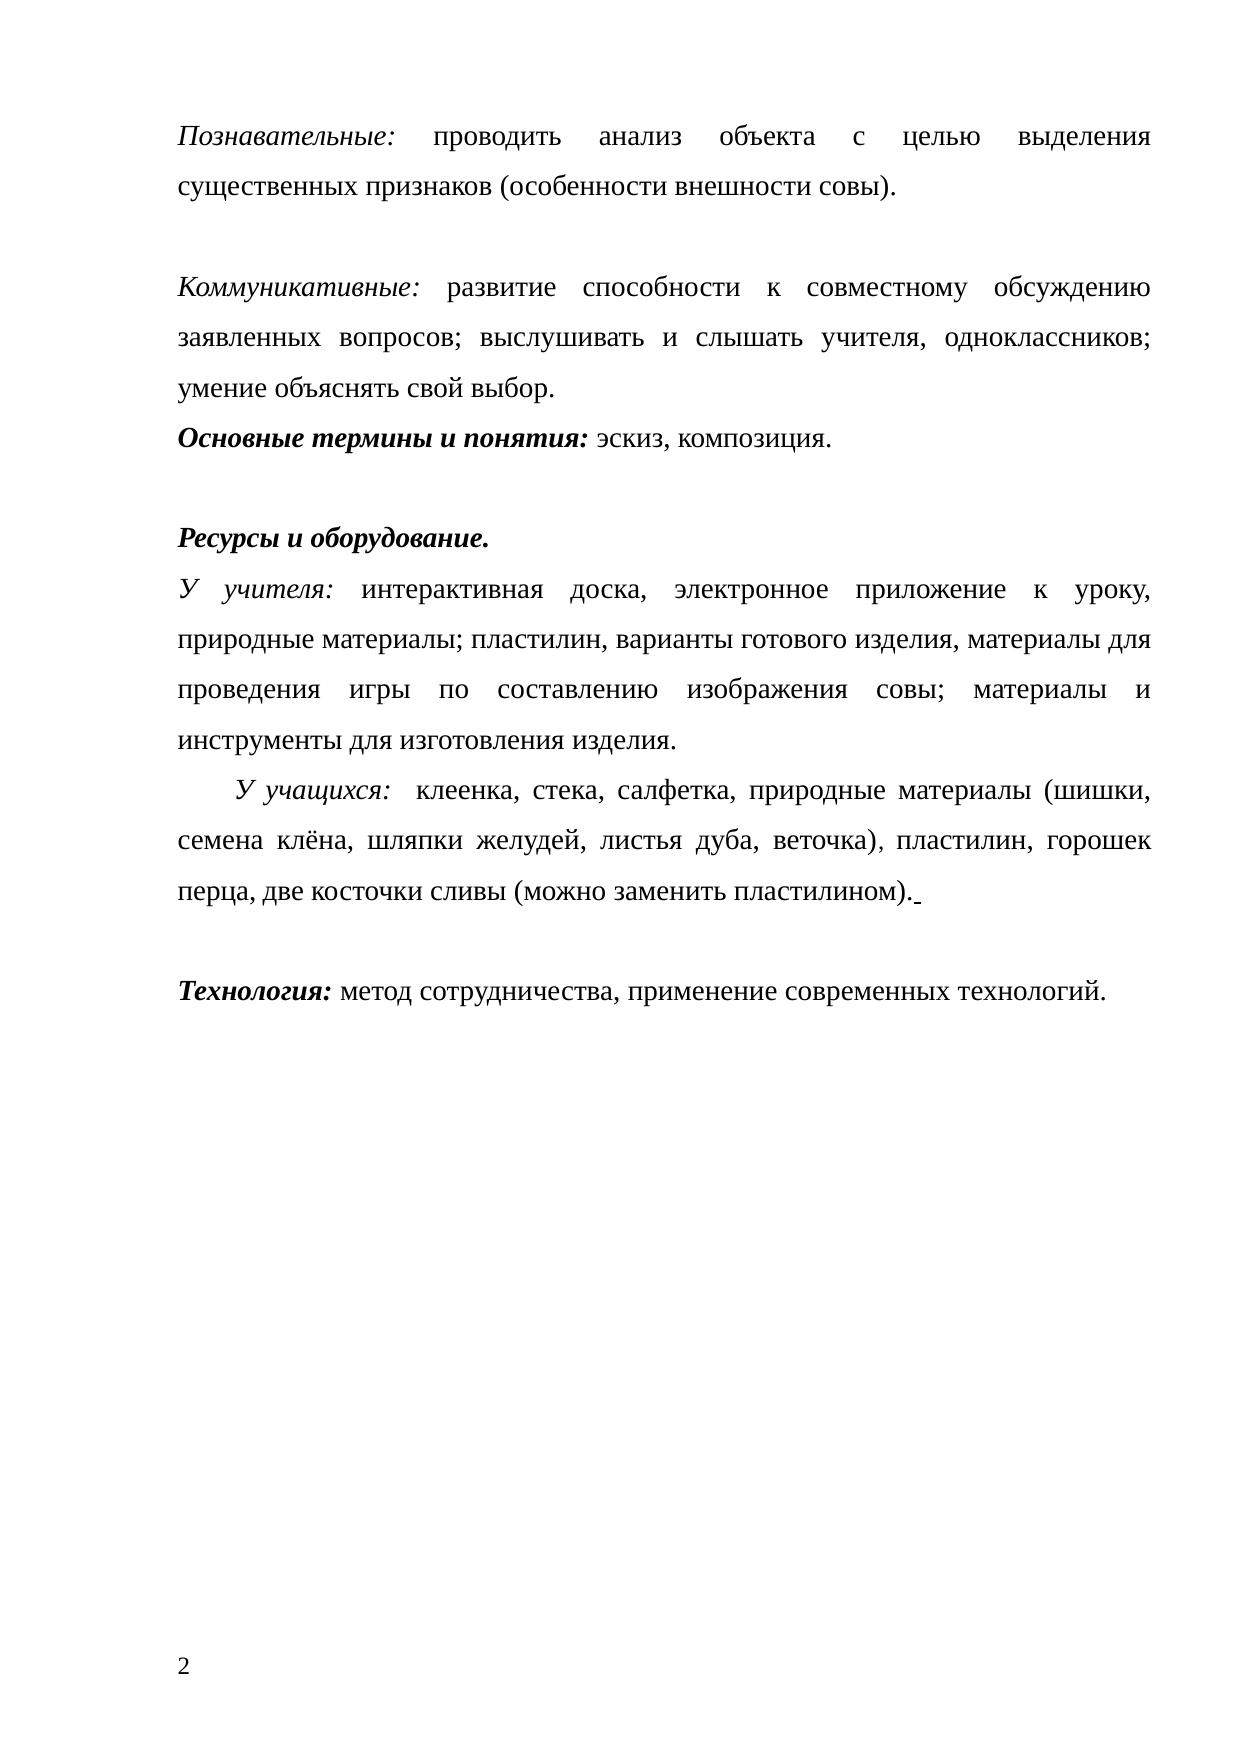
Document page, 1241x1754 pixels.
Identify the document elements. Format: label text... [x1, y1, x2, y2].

text Основные термины и понятия: эскиз, композиция. [177, 420, 1152, 453]
text Познавательные: проводить анализ объекта с целью выделения существенных признаков (особенности внешности совы). [177, 118, 1152, 202]
text У учителя: интерактивная доска, электронное приложение к уроку, природные материалы; пластилин, варианты готового изделия, материалы для проведения игры по составлению изображения совы; материалы и инструменты для изготовления изделия. [177, 571, 1152, 755]
text Технология: метод сотрудничества, применение современных технологий. [177, 973, 1152, 1007]
text Коммуникативные: развитие способности к совместному обсуждению заявленных вопросов; выслушивать и слышать учителя, одноклассников; умение объяснять свой выбор. [177, 269, 1152, 403]
text У учащихся: клеенка, стека, салфетка, природные материалы (шишки, семена клёна, шляпки желудей, листья дуба, веточка), пластилин, горошек перца, две косточки сливы (можно заменить пластилином). [177, 772, 1152, 906]
text Ресурсы и оборудование. [177, 521, 1152, 554]
